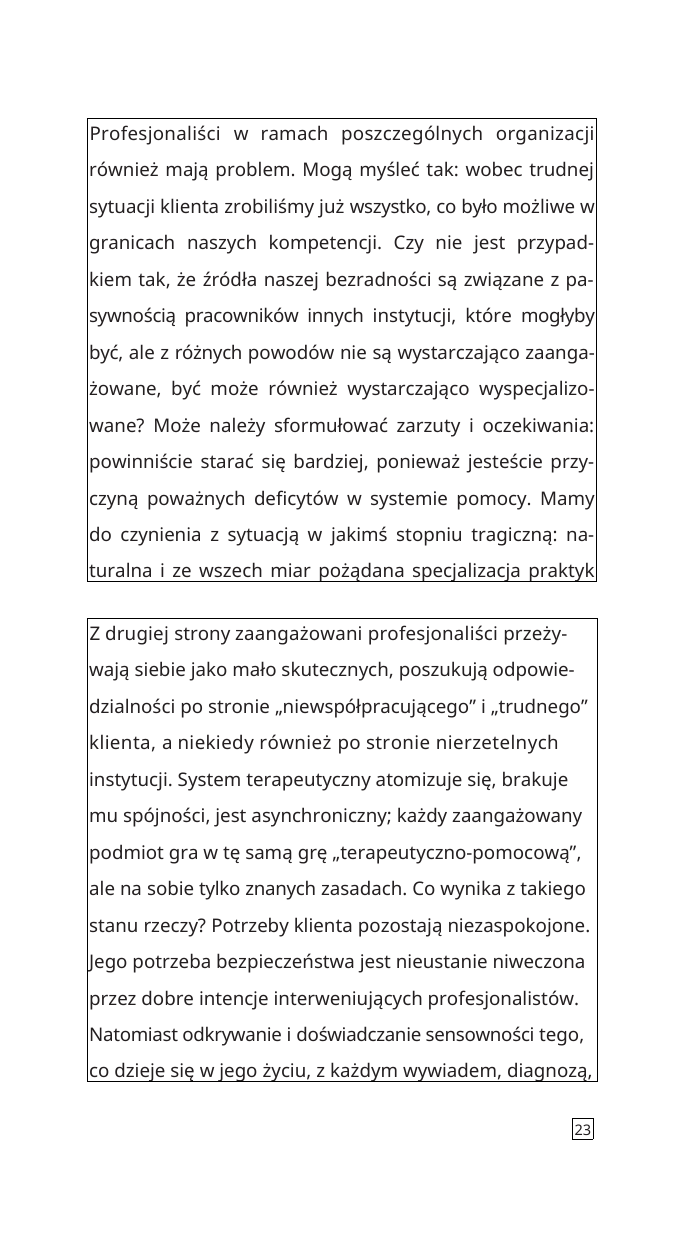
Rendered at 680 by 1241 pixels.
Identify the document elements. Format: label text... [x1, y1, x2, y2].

text Z drugiej strony zaangażowani profesjonaliści przeży- wają siebie jako mało skutecznych, poszukują odpowie- dzialności po stronie „niewspółpracującego” i „trudnego” klienta, a niekiedy również po stronie nierzetelnych instytucji. System terapeutyczny atomizuje się, brakuje mu spójności, jest asynchroniczny; każdy zaangażowany podmiot gra w tę samą grę „terapeutyczno-pomocową”, ale na sobie tylko znanych zasadach. Co wynika z takiego stanu rzeczy? Potrzeby klienta pozostają niezaspokojone. Jego potrzeba bezpieczeństwa jest nieustanie niweczona przez dobre intencje interweniujących profesjonalistów. Natomiast odkrywanie i doświadczanie sensowności tego, co dzieje się w jego życiu, z każdym wywiadem, diagnozą, planem pomocowym, kontraktem staje się coraz trudniej- [89, 620, 596, 1081]
text Profesjonaliści w ramach poszczególnych organizacji również mają problem. Mogą myśleć tak: wobec trudnej sytuacji klienta zrobiliśmy już wszystko, co było możliwe w granicach naszych kompetencji. Czy nie jest przypad- kiem tak, że źródła naszej bezradności są związane z pa- sywnością pracowników innych instytucji, które mogłyby być, ale z różnych powodów nie są wystarczająco zaanga- żowane, być może również wystarczająco wyspecjalizo- wane? Może należy sformułować zarzuty i oczekiwania: powinniście starać się bardziej, ponieważ jesteście przy- czyną poważnych deficytów w systemie pomocy. Mamy do czynienia z sytuacją w jakimś stopniu tragiczną: na- turalna i ze wszech miar pożądana specjalizacja praktyk pomocowych poszczególnych instytucji staje się źródłem [89, 120, 595, 581]
text 23 [574, 1120, 592, 1139]
